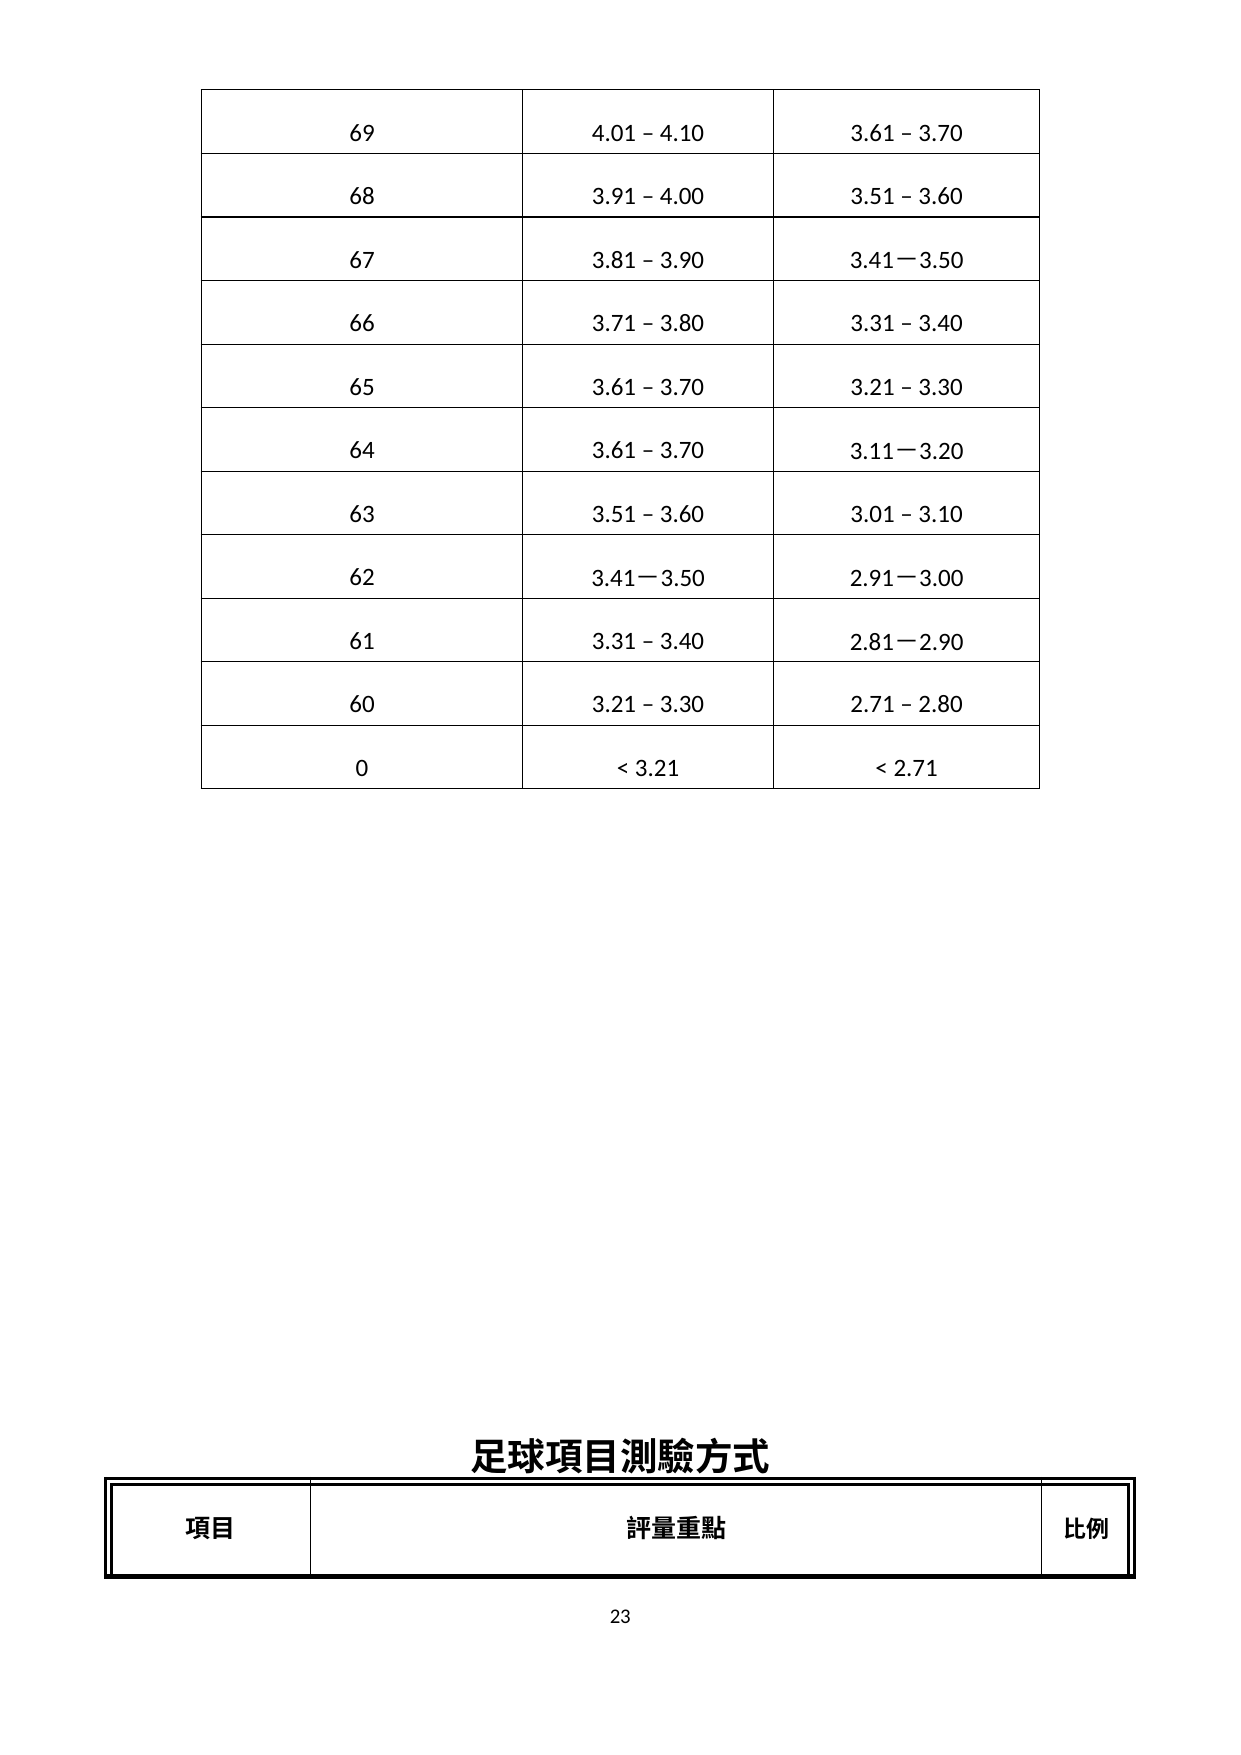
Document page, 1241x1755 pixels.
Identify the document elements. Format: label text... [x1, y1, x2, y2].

table_cell 3.61 – 3.70 [774, 90, 1039, 153]
table_cell 61 [202, 599, 522, 661]
table_cell 66 [202, 281, 522, 343]
table_header 比例 [1042, 1480, 1132, 1574]
table_cell 3.21 – 3.30 [774, 345, 1039, 407]
table_cell 0 [202, 726, 522, 788]
table_cell 3.71 – 3.80 [523, 281, 773, 343]
table_cell 68 [202, 154, 522, 216]
table_cell 3.51 – 3.60 [523, 472, 773, 534]
table_cell 62 [202, 535, 522, 598]
table_header 項目 [109, 1480, 310, 1574]
table_cell 3.51 – 3.60 [774, 154, 1039, 216]
table_cell 3.61 – 3.70 [523, 345, 773, 407]
table_cell 3.41－3.50 [523, 535, 773, 598]
table_cell 2.81－2.90 [774, 599, 1039, 661]
table_cell 65 [202, 345, 522, 407]
table_cell 4.01 – 4.10 [523, 90, 773, 153]
table_cell 69 [202, 90, 522, 153]
table_cell 3.31 – 3.40 [523, 599, 773, 661]
table_cell 3.01 – 3.10 [774, 472, 1039, 534]
text 足球項目測驗方式 [89, 1414, 1152, 1477]
table_cell < 3.21 [523, 726, 773, 788]
table_cell 64 [202, 408, 522, 471]
table_cell 2.91－3.00 [774, 535, 1039, 598]
table_cell 3.41－3.50 [774, 218, 1039, 280]
table_cell 3.61 – 3.70 [523, 408, 773, 471]
table_cell 67 [202, 218, 522, 280]
table_cell 3.91 – 4.00 [523, 154, 773, 216]
table_cell 3.81 – 3.90 [523, 218, 773, 280]
table_cell 63 [202, 472, 522, 534]
table_cell 2.71 – 2.80 [774, 662, 1039, 725]
table_cell < 2.71 [774, 726, 1039, 788]
table_cell 60 [202, 662, 522, 725]
table_header 評量重點 [311, 1486, 1041, 1574]
table_cell 3.11－3.20 [774, 408, 1039, 471]
table_cell 3.31 – 3.40 [774, 281, 1039, 343]
table_cell 3.21 – 3.30 [523, 662, 773, 725]
